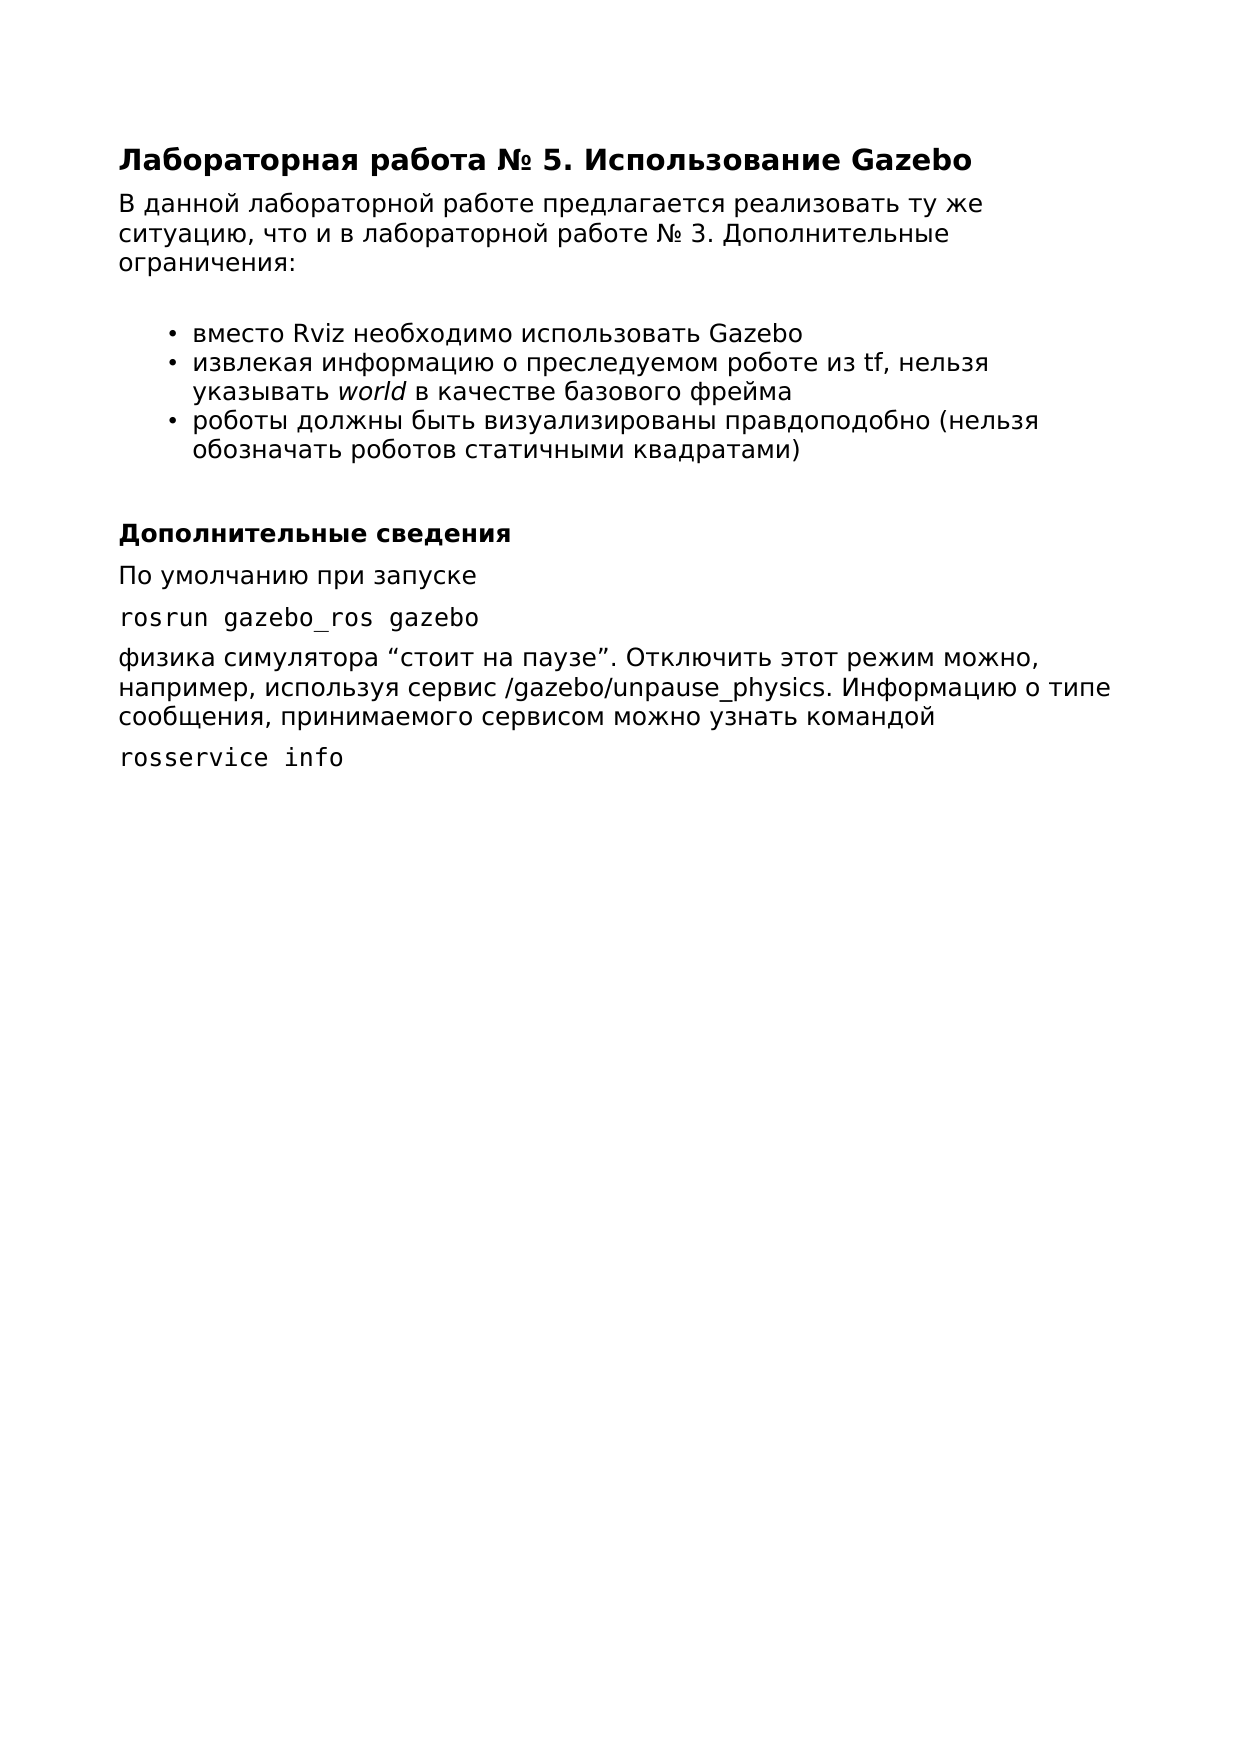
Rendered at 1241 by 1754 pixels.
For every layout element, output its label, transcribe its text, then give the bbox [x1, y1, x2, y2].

subtitle Лабораторная работа № 5. Использование Gazebo [118, 143, 1122, 177]
list роботы должны быть визуализированы правдоподобно (нельзя обозначать роботов статичными квадратами) [177, 407, 1122, 465]
list вместо Rviz необходимо использовать Gazebo [177, 319, 1122, 348]
text rosrun gazebo_ros gazebo [118, 603, 1122, 632]
text физика симулятора “стоит на паузе”. Отключить этот режим можно, например, используя сервис /gazebo/unpause_physics. Информацию о типе сообщения, принимаемого сервисом можно узнать командой [118, 644, 1122, 731]
text По умолчанию при запуске [118, 561, 1122, 590]
list извлекая информацию о преследуемом роботе из tf, нельзя указывать world в качестве базового фрейма [177, 348, 1122, 407]
subtitle Дополнительные сведения [118, 519, 1122, 548]
text rosservice info [118, 744, 1122, 773]
text В данной лабораторной работе предлагается реализовать ту же ситуацию, что и в лабораторной работе № 3. Дополнительные ограничения: [118, 189, 1122, 277]
